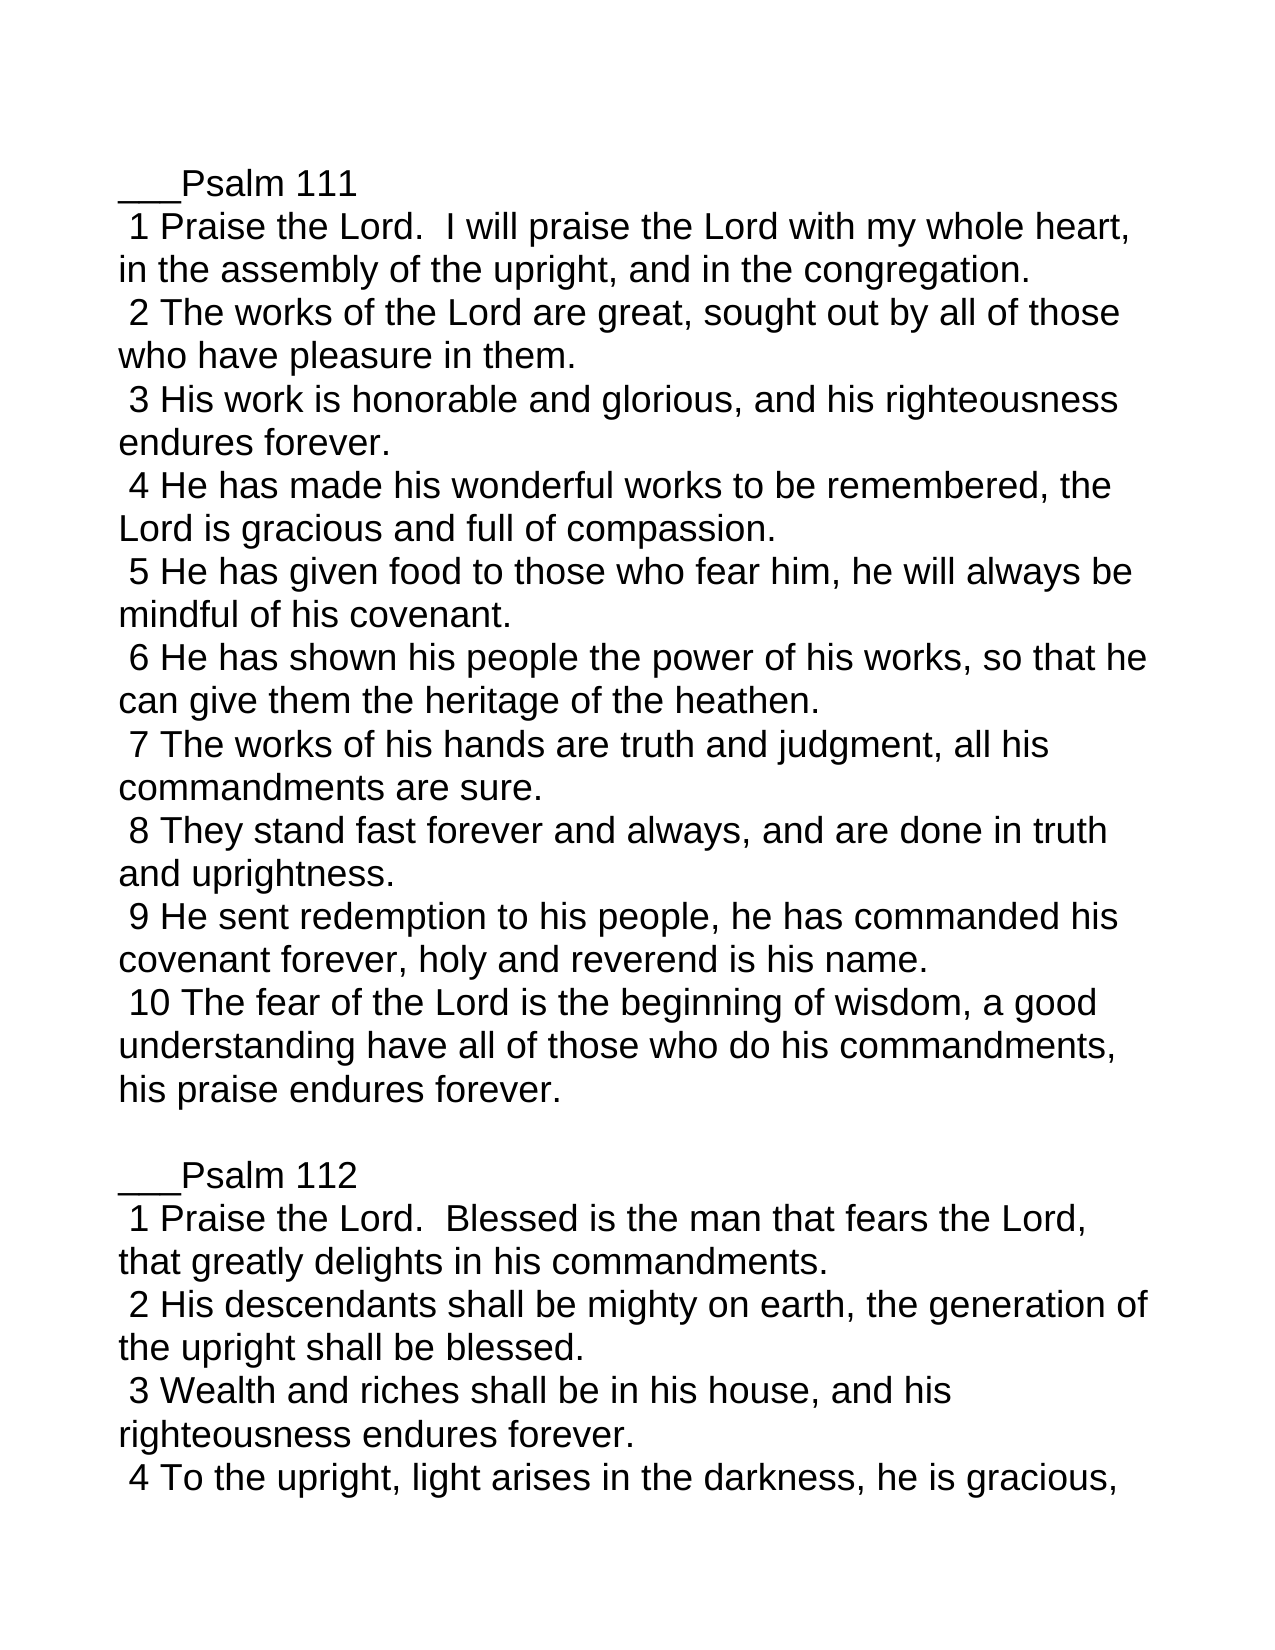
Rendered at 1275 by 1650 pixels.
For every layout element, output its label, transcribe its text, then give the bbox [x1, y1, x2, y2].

text 4 To the upright, light arises in the darkness, he is gracious, [118, 1455, 1157, 1498]
text ___Psalm 111 [118, 161, 1157, 204]
text 3 His work is honorable and glorious, and his righteousness endures forever. [118, 377, 1157, 463]
text 7 The works of his hands are truth and judgment, all his commandments are sure. [118, 722, 1157, 808]
text 10 The fear of the Lord is the beginning of wisdom, a good understanding have all of those who do his commandments, his praise endures forever. [118, 981, 1157, 1110]
text ___Psalm 112 [118, 1153, 1157, 1196]
text 8 They stand fast forever and always, and are done in truth and uprightness. [118, 808, 1157, 894]
text 3 Wealth and riches shall be in his house, and his righteousness endures forever. [118, 1369, 1157, 1455]
text 9 He sent redemption to his people, he has commanded his covenant forever, holy and reverend is his name. [118, 894, 1157, 981]
text 5 He has given food to those who fear him, he will always be mindful of his covenant. [118, 549, 1157, 636]
text 6 He has shown his people the power of his works, so that he can give them the heritage of the heathen. [118, 636, 1157, 722]
text 4 He has made his wonderful works to be remembered, the Lord is gracious and full of compassion. [118, 463, 1157, 549]
text 2 His descendants shall be mighty on earth, the generation of the upright shall be blessed. [118, 1282, 1157, 1369]
text 2 The works of the Lord are great, sought out by all of those who have pleasure in them. [118, 291, 1157, 377]
text 1 Praise the Lord. Blessed is the man that fears the Lord, that greatly delights in his commandments. [118, 1196, 1157, 1282]
text 1 Praise the Lord. I will praise the Lord with my whole heart, in the assembly of the upright, and in the congregation. [118, 204, 1157, 291]
